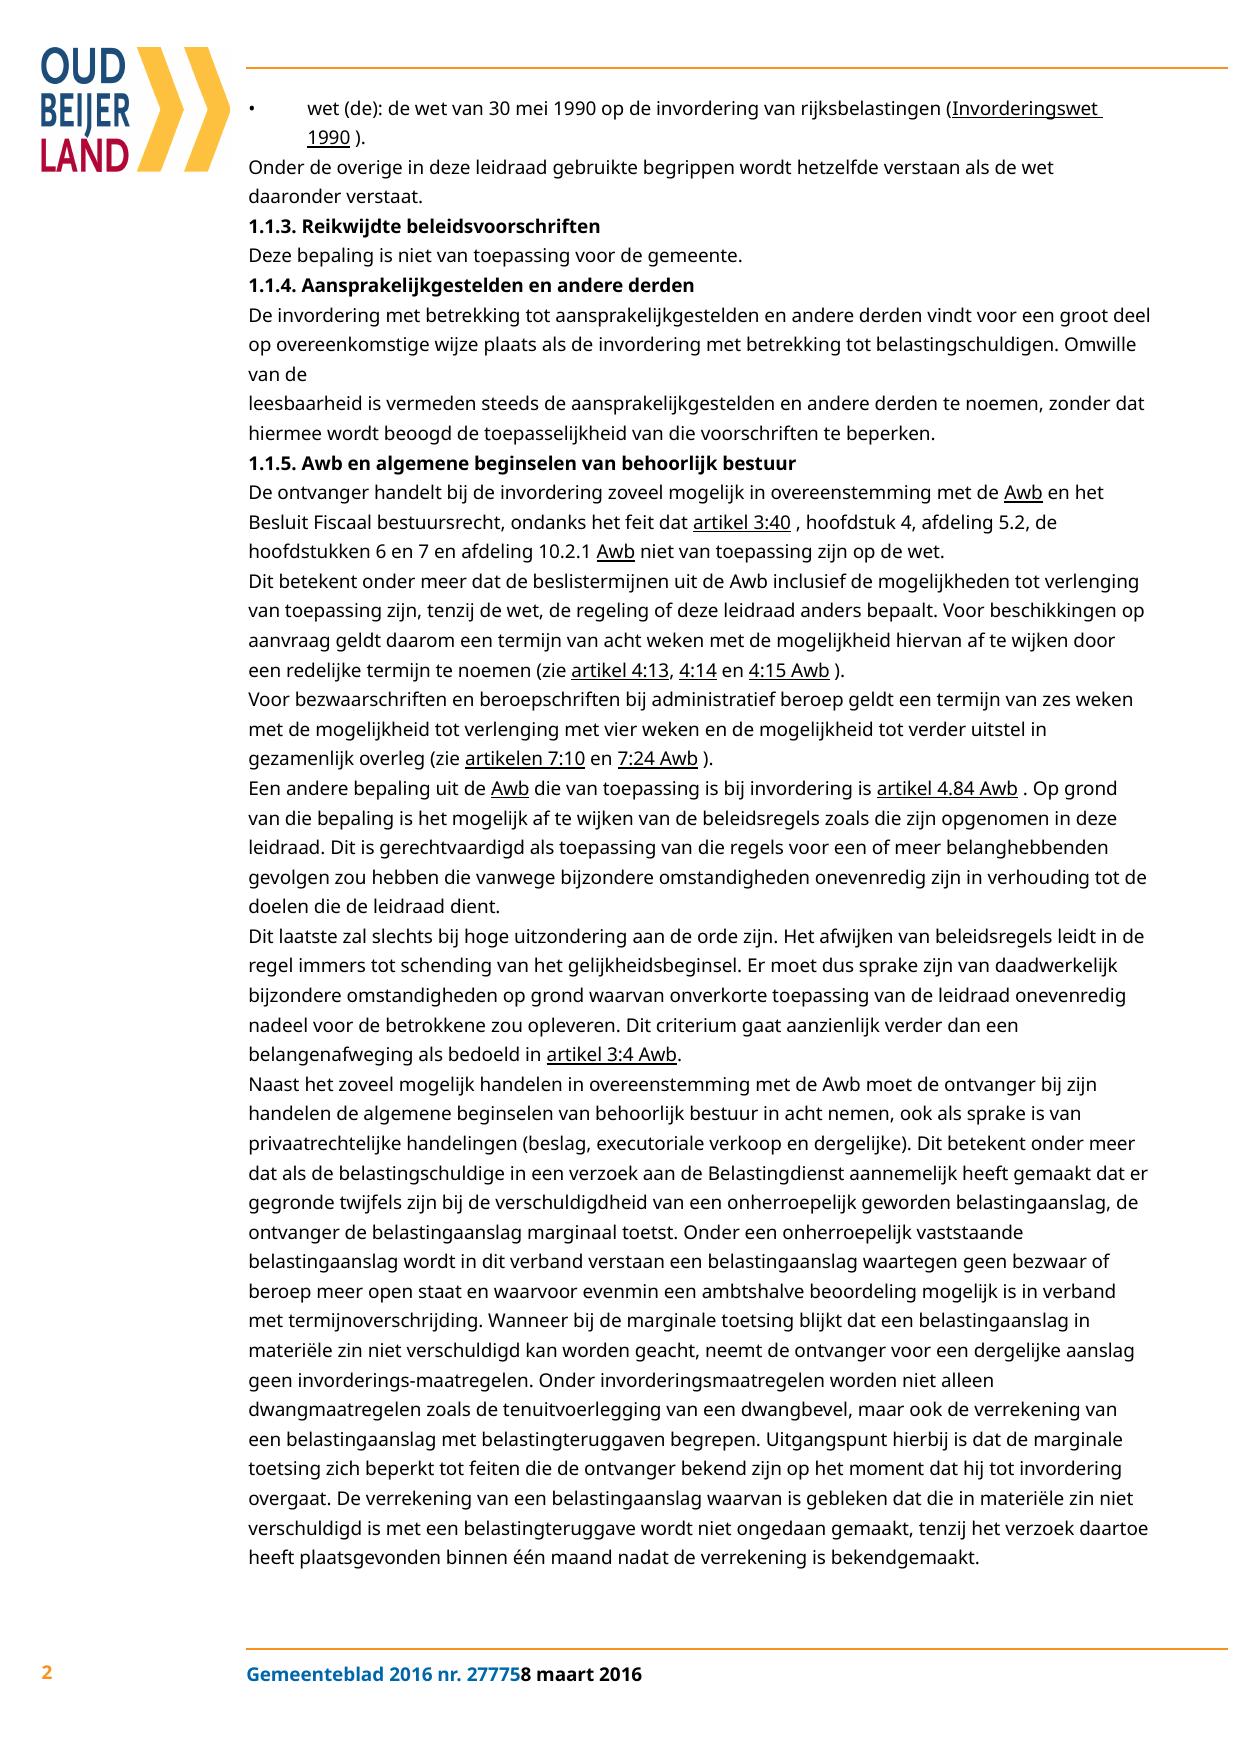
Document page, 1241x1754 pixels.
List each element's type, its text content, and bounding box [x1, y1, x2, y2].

text 1.1.5. Awb en algemene beginselen van behoorlijk bestuur [248, 450, 1152, 476]
text 1.1.4. Aansprakelijkgestelden en andere derden [248, 272, 1152, 298]
text 1.1.3. Reikwijdte beleidsvoorschriften [248, 213, 1152, 239]
text leesbaarheid is vermeden steeds de aansprakelijkgestelden en andere derden te noemen, zonder dat hiermee wordt beoogd de toepasselijkheid van die voorschriften te beperken. [248, 391, 1152, 446]
text De invordering met betrekking tot aansprakelijkgestelden en andere derden vindt voor een groot deel op overeenkomstige wijze plaats als de invordering met betrekking tot belastingschuldigen. Omwille van de [248, 302, 1152, 387]
text Voor bezwaarschriften en beroepschriften bij administratief beroep geldt een termijn van zes weken met de mogelijkheid tot verlenging met vier weken en de mogelijkheid tot verder uitstel in gezamenlijk overleg (zie artikelen 7:10 en 7:24 Awb ). [248, 686, 1152, 771]
text Dit betekent onder meer dat de beslistermijnen uit de Awb inclusief de mogelijkheden tot verlenging van toepassing zijn, tenzij de wet, de regeling of deze leidraad anders bepaalt. Voor beschikkingen op aanvraag geldt daarom een termijn van acht weken met de mogelijkheid hiervan af te wijken door een redelijke termijn te noemen (zie artikel 4:13, 4:14 en 4:15 Awb ). [248, 568, 1152, 683]
text Onder de overige in deze leidraad gebruikte begrippen wordt hetzelfde verstaan als de wet daaronder verstaat. [248, 154, 1152, 209]
text De ontvanger handelt bij de invordering zoveel mogelijk in overeenstemming met de Awb en het Besluit Fiscaal bestuursrecht, ondanks het feit dat artikel 3:40 , hoofdstuk 4, afdeling 5.2, de hoofdstukken 6 en 7 en afdeling 10.2.1 Awb niet van toepassing zijn op de wet. [248, 479, 1152, 564]
text Deze bepaling is niet van toepassing voor de gemeente. [248, 243, 1152, 268]
picture [41, 47, 231, 172]
text Naast het zoveel mogelijk handelen in overeenstemming met de Awb moet de ontvanger bij zijn handelen de algemene beginselen van behoorlijk bestuur in acht nemen, ook als sprake is van privaatrechtelijke handelingen (beslag, executoriale verkoop en dergelijke). Dit betekent onder meer dat als de belastingschuldige in een verzoek aan de Belastingdienst aannemelijk heeft gemaakt dat er gegronde twijfels zijn bij de verschuldigdheid van een onherroepelijk geworden belastingaanslag, de ontvanger de belastingaanslag marginaal toetst. Onder een onherroepelijk vaststaande belastingaanslag wordt in dit verband verstaan een belastingaanslag waartegen geen bezwaar of beroep meer open staat en waarvoor evenmin een ambtshalve beoordeling mogelijk is in verband met termijnoverschrijding. Wanneer bij de marginale toetsing blijkt dat een belastingaanslag in materiële zin niet verschuldigd kan worden geacht, neemt de ontvanger voor een dergelijke aanslag geen invorderings-maatregelen. Onder invorderingsmaatregelen worden niet alleen dwangmaatregelen zoals de tenuitvoerlegging van een dwangbevel, maar ook de verrekening van een belastingaanslag met belastingteruggaven begrepen. Uitgangspunt hierbij is dat de marginale toetsing zich beperkt tot feiten die de ontvanger bekend zijn op het moment dat hij tot invordering overgaat. De verrekening van een belastingaanslag waarvan is gebleken dat die in materiële zin niet verschuldigd is met een belastingteruggave wordt niet ongedaan gemaakt, tenzij het verzoek daartoe heeft plaatsgevonden binnen één maand nadat de verrekening is bekendgemaakt. [248, 1071, 1152, 1570]
text Een andere bepaling uit de Awb die van toepassing is bij invordering is artikel 4.84 Awb . Op grond van die bepaling is het mogelijk af te wijken van de beleidsregels zoals die zijn opgenomen in deze leidraad. Dit is gerechtvaardigd als toepassing van die regels voor een of meer belanghebbenden gevolgen zou hebben die vanwege bijzondere omstandigheden onevenredig zijn in verhouding tot de doelen die de leidraad dient. [248, 775, 1152, 919]
list wet (de): de wet van 30 mei 1990 op de invordering van rijksbelastingen (Invorderingswet 1990 ). [248, 95, 1152, 150]
text Dit laatste zal slechts bij hoge uitzondering aan de orde zijn. Het afwijken van beleidsregels leidt in de regel immers tot schending van het gelijkheidsbeginsel. Er moet dus sprake zijn van daadwerkelijk bijzondere omstandigheden op grond waarvan onverkorte toepassing van de leidraad onevenredig nadeel voor de betrokkene zou opleveren. Dit criterium gaat aanzienlijk verder dan een belangenafweging als bedoeld in artikel 3:4 Awb. [248, 923, 1152, 1067]
